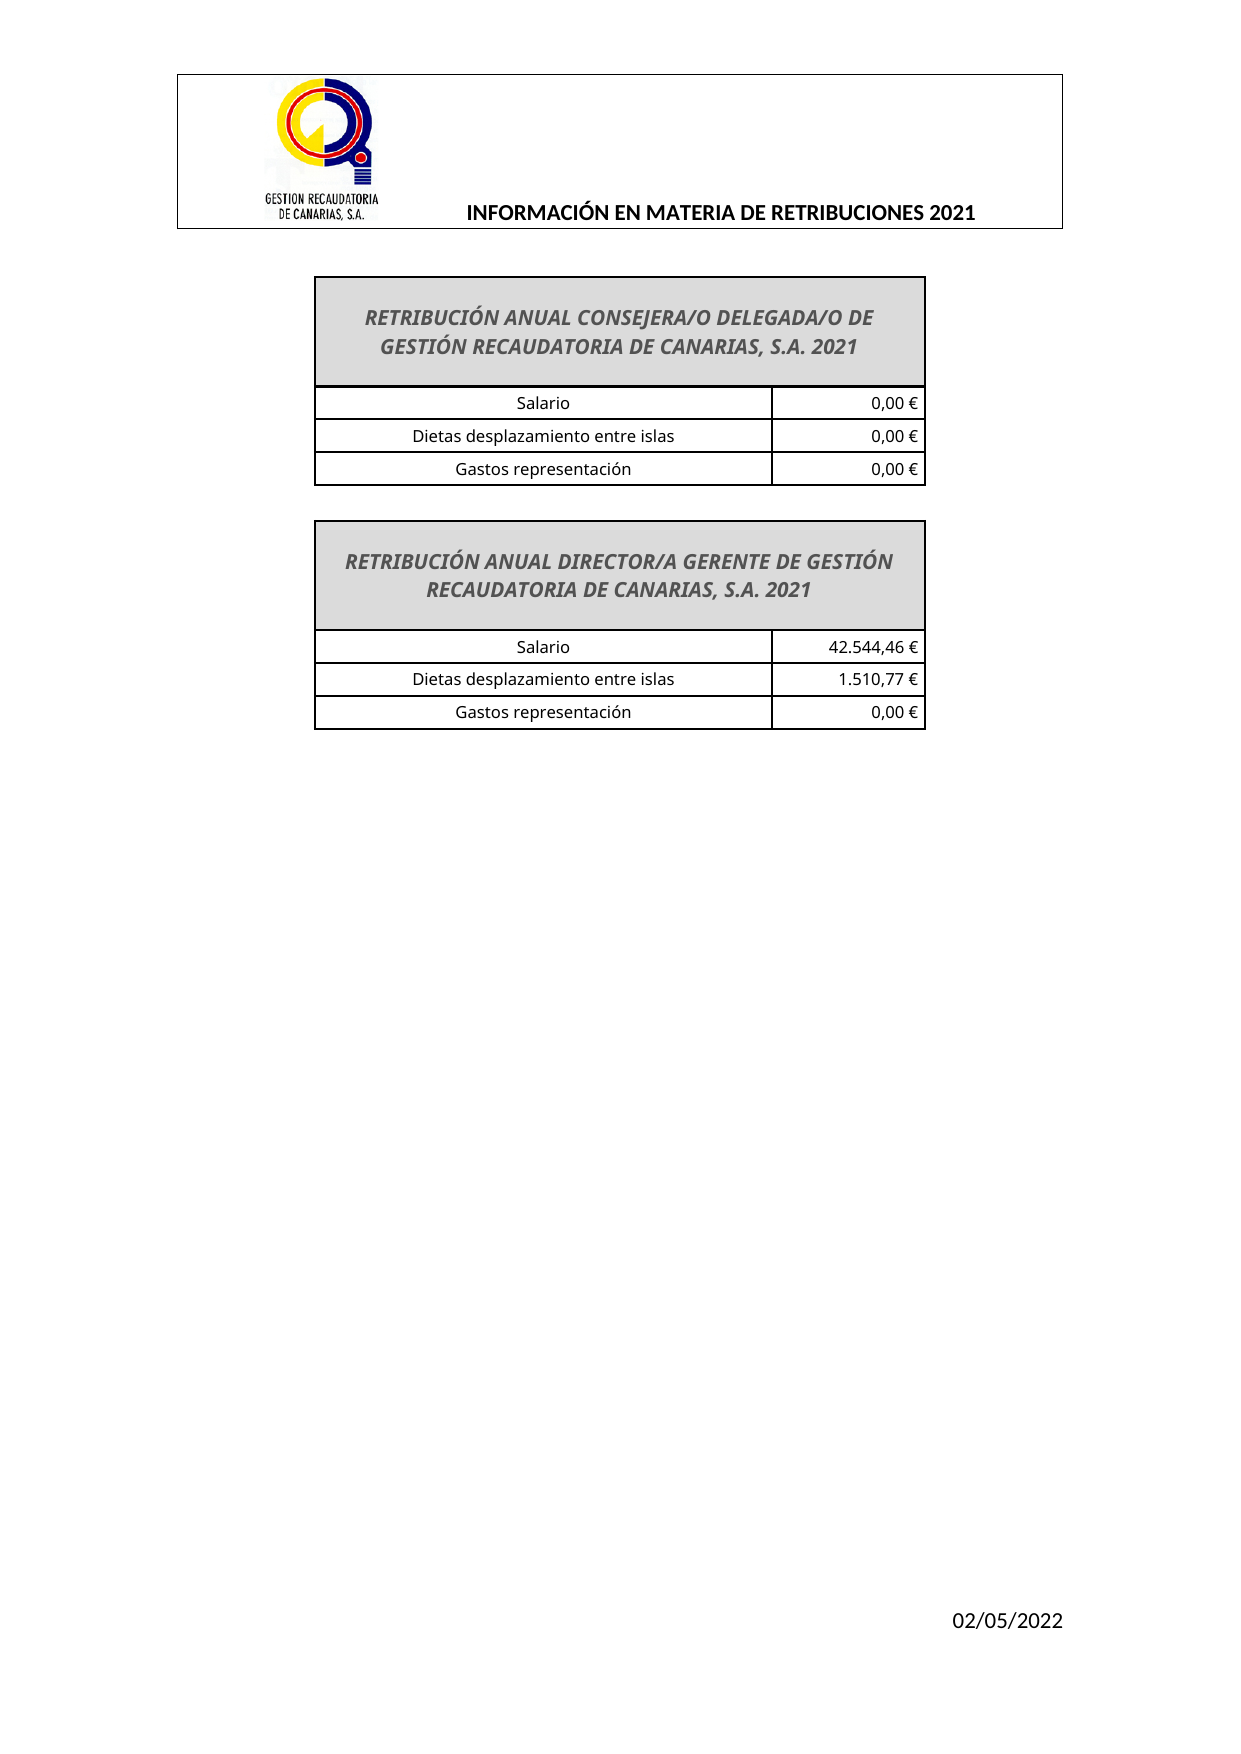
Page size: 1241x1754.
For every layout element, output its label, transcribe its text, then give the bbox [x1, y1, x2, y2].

table_cell RETRIBUCIÓN ANUAL DIRECTOR/A GERENTE DE GESTIÓN RECAUDATORIA DE CANARIAS, S.A. 2021 [316, 522, 924, 629]
table_cell Gastos representación [316, 453, 771, 484]
table_cell Gastos representación [316, 697, 771, 728]
table_cell 0,00 € [773, 697, 924, 728]
table_cell 1.510,77 € [773, 664, 924, 695]
table_cell [315, 486, 772, 520]
table_cell 0,00 € [773, 388, 924, 418]
table_header RETRIBUCIÓN ANUAL CONSEJERA/O DELEGADA/O DE GESTIÓN RECAUDATORIA DE CANARIAS, S.A. 2021 [316, 278, 924, 385]
table_cell 0,00 € [773, 453, 924, 484]
table_cell [772, 486, 925, 520]
table_cell 0,00 € [773, 420, 924, 451]
table_cell Dietas desplazamiento entre islas [316, 664, 771, 695]
table_cell Dietas desplazamiento entre islas [316, 420, 771, 451]
table_cell Salario [316, 388, 771, 418]
table_cell Salario [316, 631, 771, 662]
table_cell 42.544,46 € [773, 631, 924, 662]
